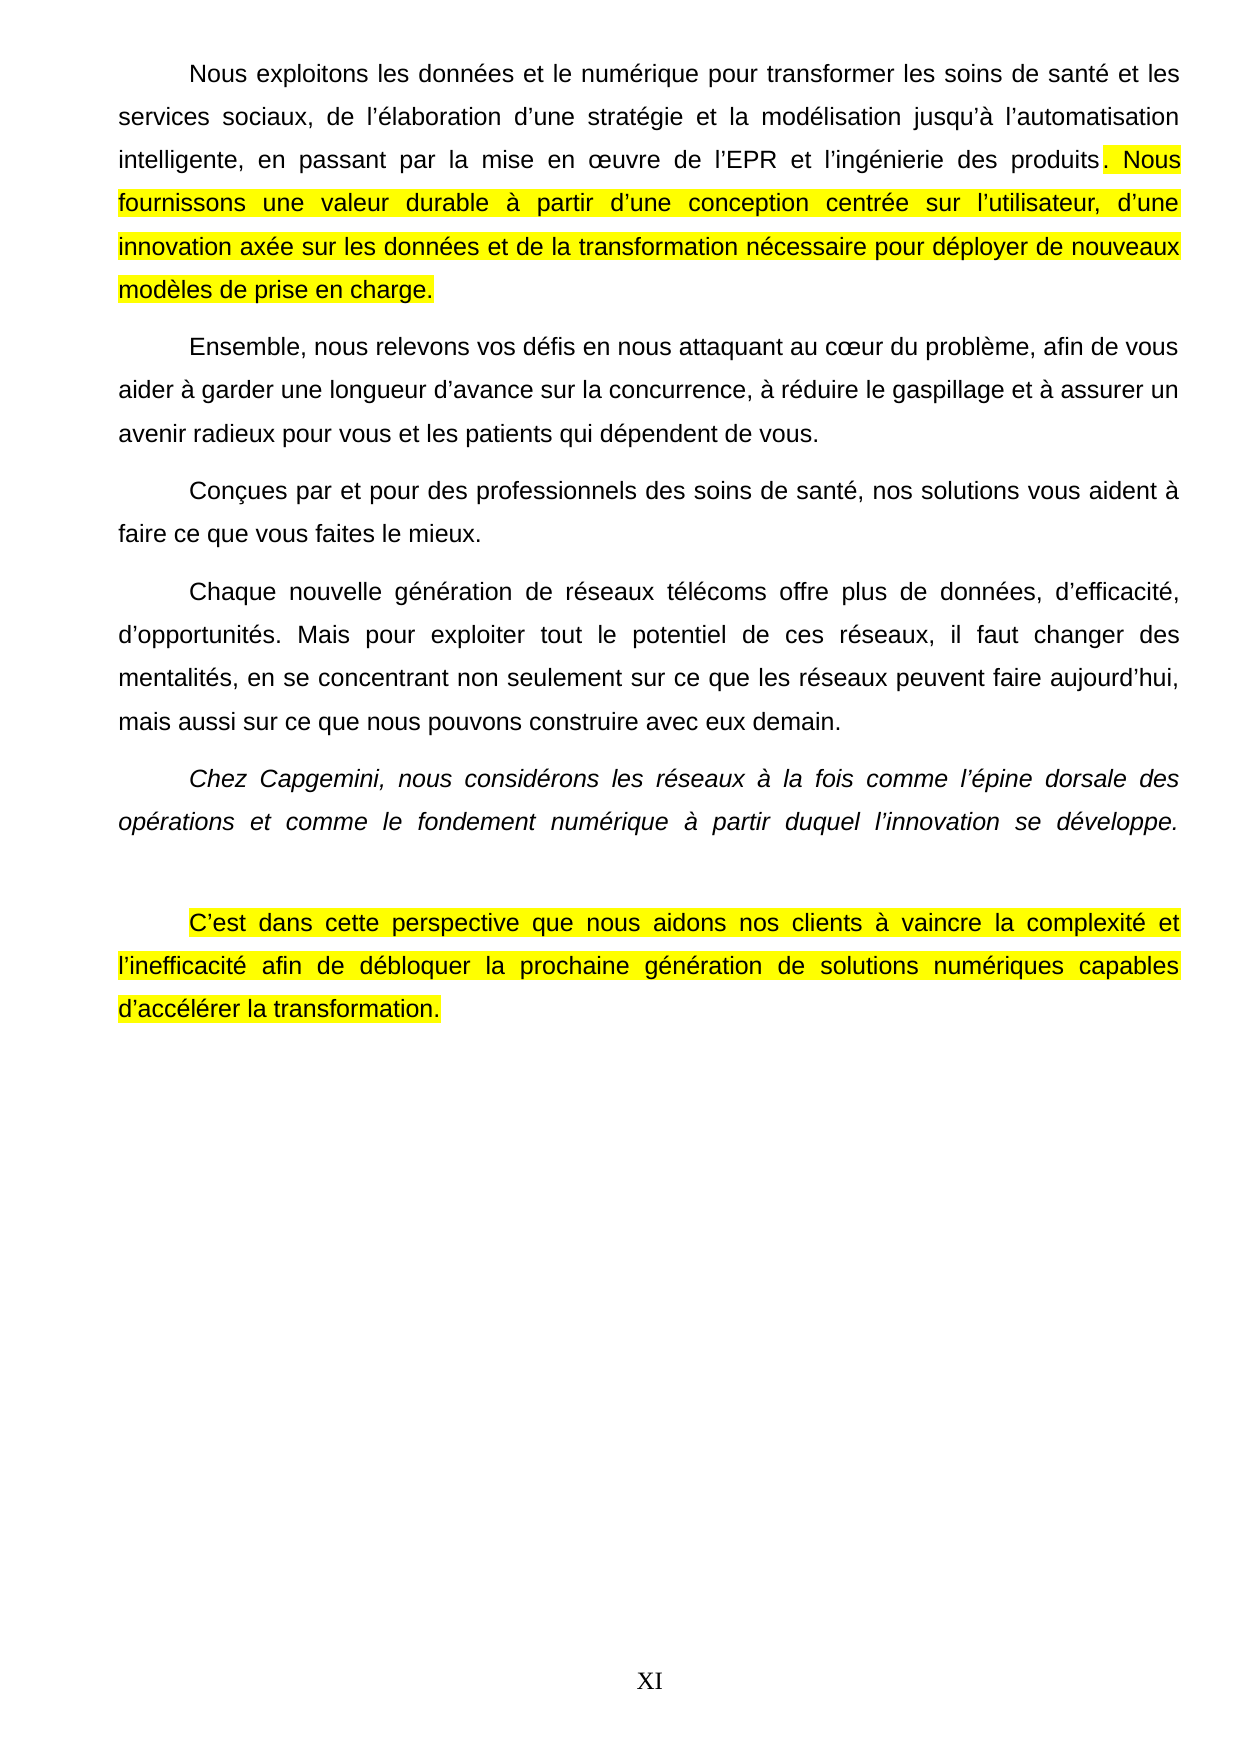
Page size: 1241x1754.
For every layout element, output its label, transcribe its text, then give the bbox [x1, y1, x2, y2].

text C’est dans cette perspective que nous aidons nos clients à vaincre la complexité et l’inefficacité afin de débloquer la prochaine génération de solutions numériques capables d’accélérer la transformation. [118, 908, 1181, 1023]
text Chez Capgemini, nous considérons les réseaux à la fois comme l’épine dorsale des opérations et comme le fondement numérique à partir duquel l’innovation se développe. [118, 764, 1181, 879]
text Ensemble, nous relevons vos défis en nous attaquant au cœur du problème, afin de vous aider à garder une longueur d’avance sur la concurrence, à réduire le gaspillage et à assurer un avenir radieux pour vous et les patients qui dépendent de vous. [118, 332, 1181, 447]
text Chaque nouvelle génération de réseaux télécoms offre plus de données, d’efficacité, d’opportunités. Mais pour exploiter tout le potentiel de ces réseaux, il faut changer des mentalités, en se concentrant non seulement sur ce que les réseaux peuvent faire aujourd’hui, mais aussi sur ce que nous pouvons construire avec eux demain. [118, 577, 1181, 735]
text Nous exploitons les données et le numérique pour transformer les soins de santé et les services sociaux, de l’élaboration d’une stratégie et la modélisation jusqu’à l’automatisation intelligente, en passant par la mise en œuvre de l’EPR et l’ingénierie des produits. Nous fournissons une valeur durable à partir d’une conception centrée sur l’utilisateur, d’une innovation axée sur les données et de la transformation nécessaire pour déployer de nouveaux modèles de prise en charge. [118, 59, 1181, 303]
text Conçues par et pour des professionnels des soins de santé, nos solutions vous aident à faire ce que vous faites le mieux. [118, 476, 1181, 548]
